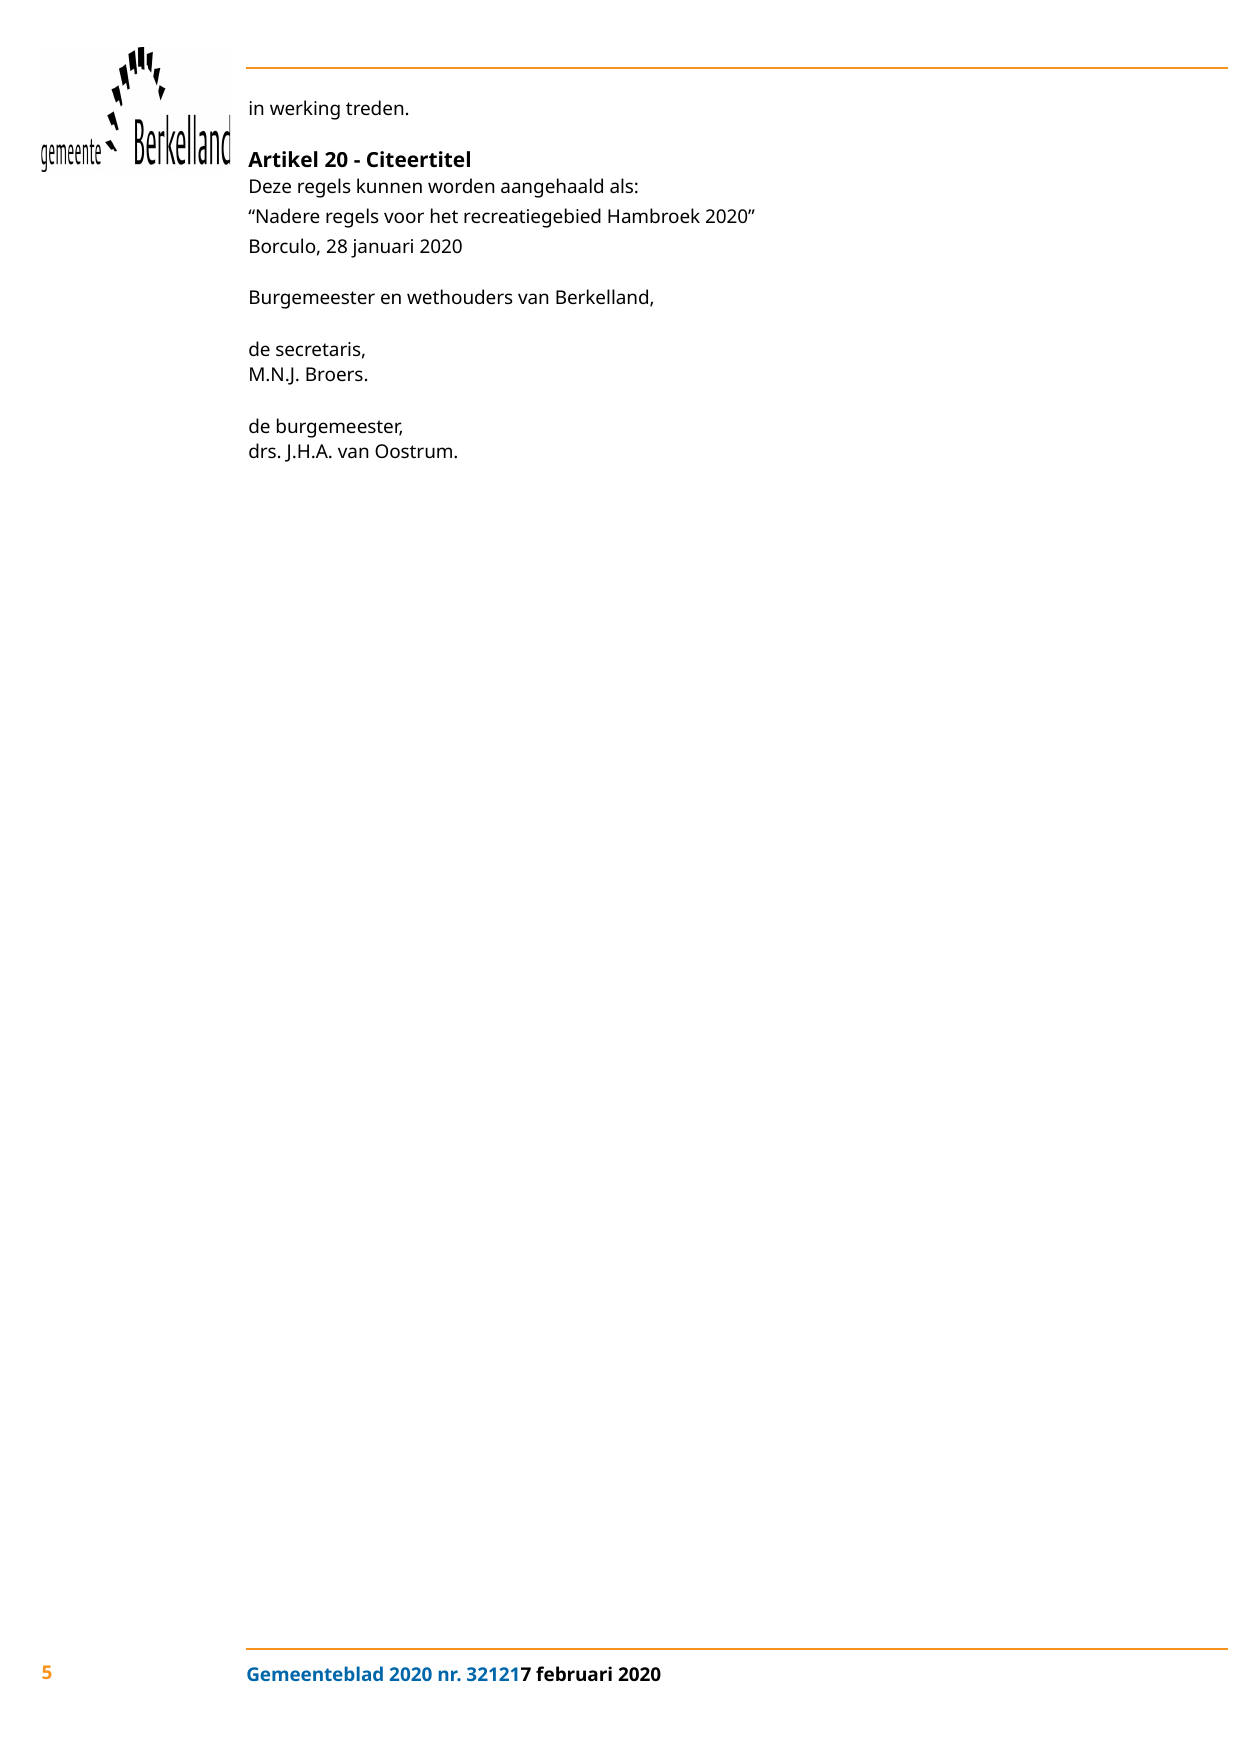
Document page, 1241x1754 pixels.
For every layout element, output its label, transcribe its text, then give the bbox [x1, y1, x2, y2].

text de burgemeester, [248, 413, 1152, 439]
text “Nadere regels voor het recreatiegebied Hambroek 2020” [248, 203, 1152, 229]
text in werking treden. [248, 95, 1152, 121]
text Artikel 20 - Citeertitel [248, 145, 1152, 174]
text Borculo, 28 januari 2020 [248, 233, 1152, 258]
text Burgemeester en wethouders van Berkelland, [248, 284, 1152, 310]
text Deze regels kunnen worden aangehaald als: [248, 174, 1152, 199]
text M.N.J. Broers. [248, 361, 1152, 387]
text de secretaris, [248, 336, 1152, 361]
picture [41, 47, 231, 172]
text drs. J.H.A. van Oostrum. [248, 439, 1152, 464]
